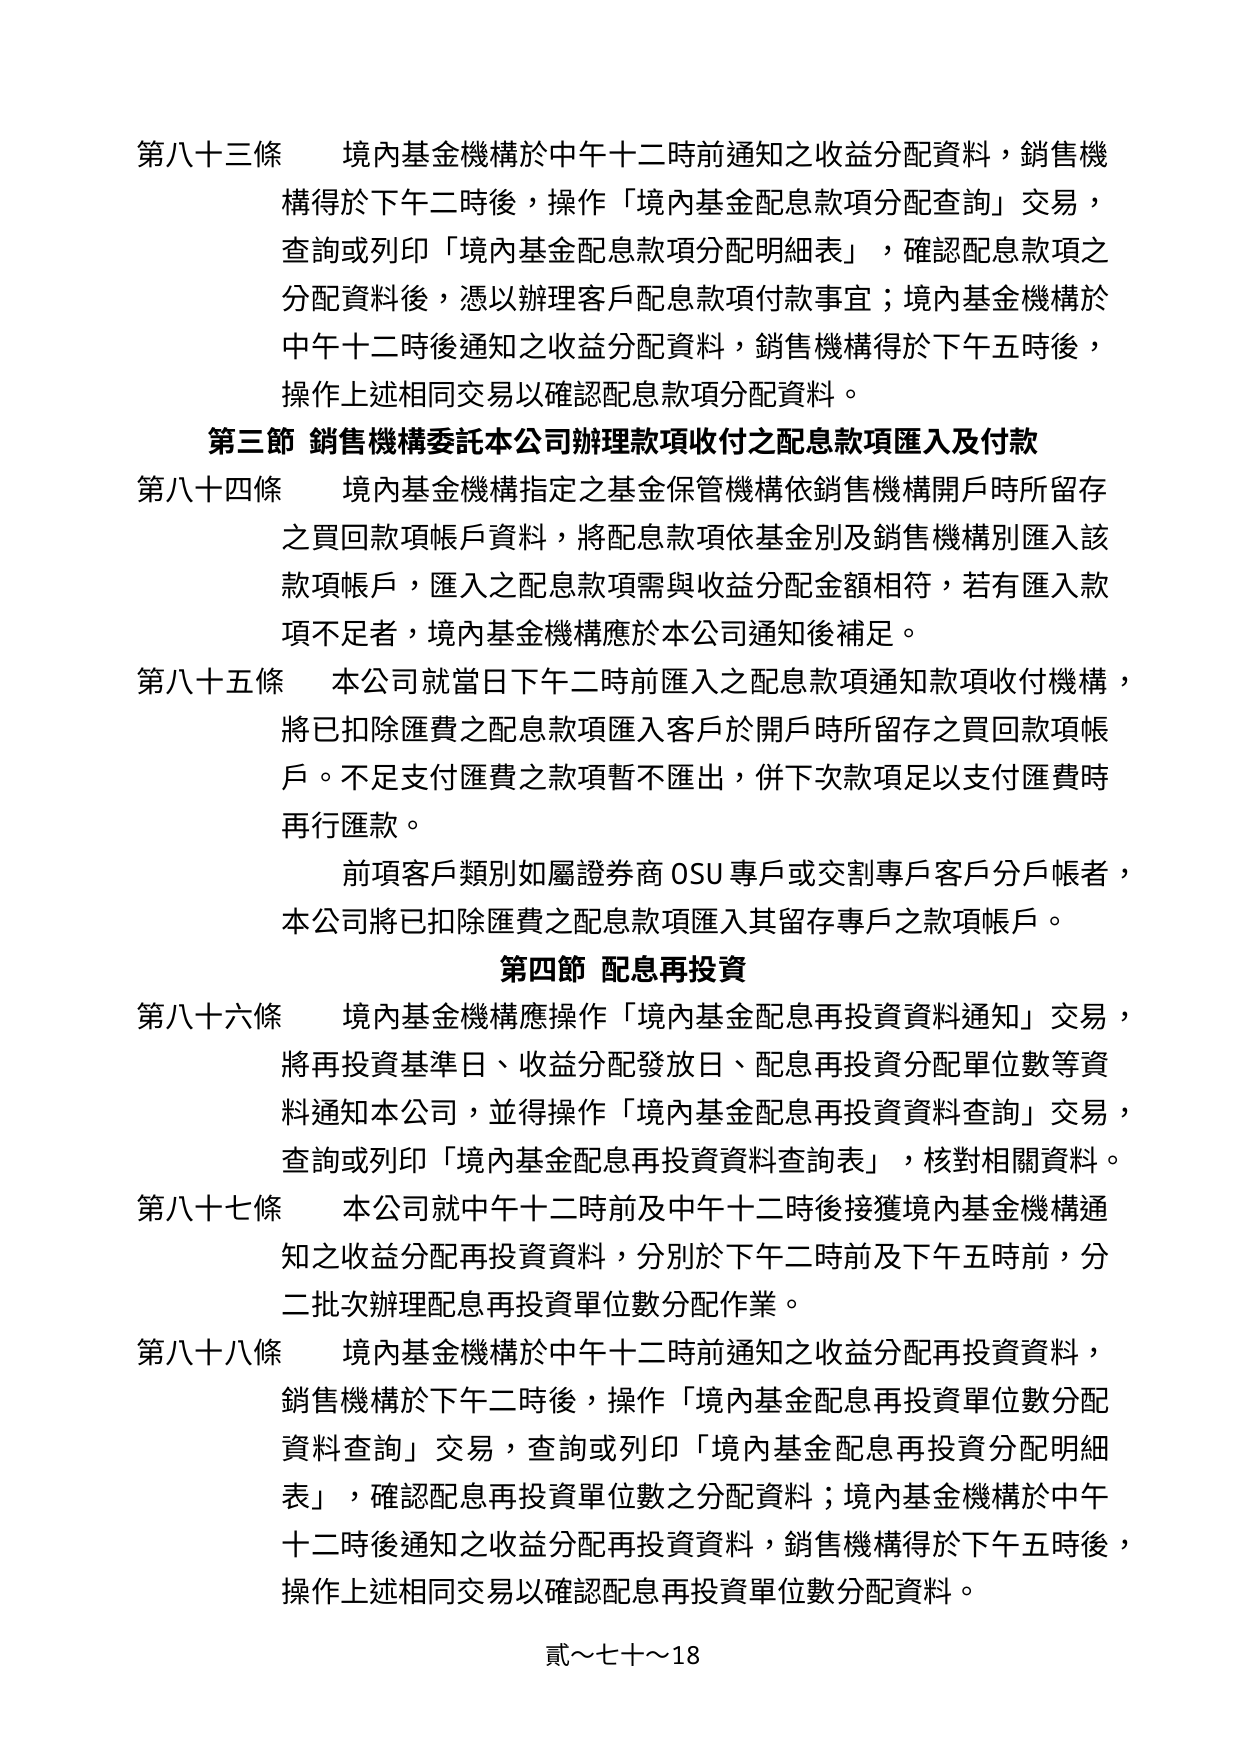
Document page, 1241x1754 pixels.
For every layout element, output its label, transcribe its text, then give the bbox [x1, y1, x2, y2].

text 第四節 配息再投資 [136, 942, 1110, 989]
text 第八十四條 境內基金機構指定之基金保管機構依銷售機構開戶時所留存之買回款項帳戶資料，將配息款項依基金別及銷售機構別匯入該款項帳戶，匯入之配息款項需與收益分配金額相符，若有匯入款項不足者，境內基金機構應於本公司通知後補足。 [136, 462, 1110, 654]
text 第八十三條 境內基金機構於中午十二時前通知之收益分配資料，銷售機構得於下午二時後，操作「境內基金配息款項分配查詢」交易，查詢或列印「境內基金配息款項分配明細表」，確認配息款項之分配資料後，憑以辦理客戶配息款項付款事宜；境內基金機構於中午十二時後通知之收益分配資料，銷售機構得於下午五時後，操作上述相同交易以確認配息款項分配資料。 [136, 127, 1110, 414]
text 前項客戶類別如屬證券商OSU專戶或交割專戶客戶分戶帳者，本公司將已扣除匯費之配息款項匯入其留存專戶之款項帳戶。 [282, 846, 1110, 942]
text 第三節 銷售機構委託本公司辦理款項收付之配息款項匯入及付款 [136, 414, 1110, 462]
text 第八十八條 境內基金機構於中午十二時前通知之收益分配再投資資料，銷售機構於下午二時後，操作「境內基金配息再投資單位數分配資料查詢」交易，查詢或列印「境內基金配息再投資分配明細表」，確認配息再投資單位數之分配資料；境內基金機構於中午十二時後通知之收益分配再投資資料，銷售機構得於下午五時後，操作上述相同交易以確認配息再投資單位數分配資料。 [136, 1325, 1110, 1612]
text 第八十七條 本公司就中午十二時前及中午十二時後接獲境內基金機構通知之收益分配再投資資料，分別於下午二時前及下午五時前，分二批次辦理配息再投資單位數分配作業。 [136, 1181, 1110, 1325]
text 第八十六條 境內基金機構應操作「境內基金配息再投資資料通知」交易，將再投資基準日、收益分配發放日、配息再投資分配單位數等資料通知本公司，並得操作「境內基金配息再投資資料查詢」交易，查詢或列印「境內基金配息再投資資料查詢表」，核對相關資料。 [136, 989, 1110, 1181]
text 第八十五條 本公司就當日下午二時前匯入之配息款項通知款項收付機構，將已扣除匯費之配息款項匯入客戶於開戶時所留存之買回款項帳戶。不足支付匯費之款項暫不匯出，併下次款項足以支付匯費時再行匯款。 [136, 654, 1110, 846]
